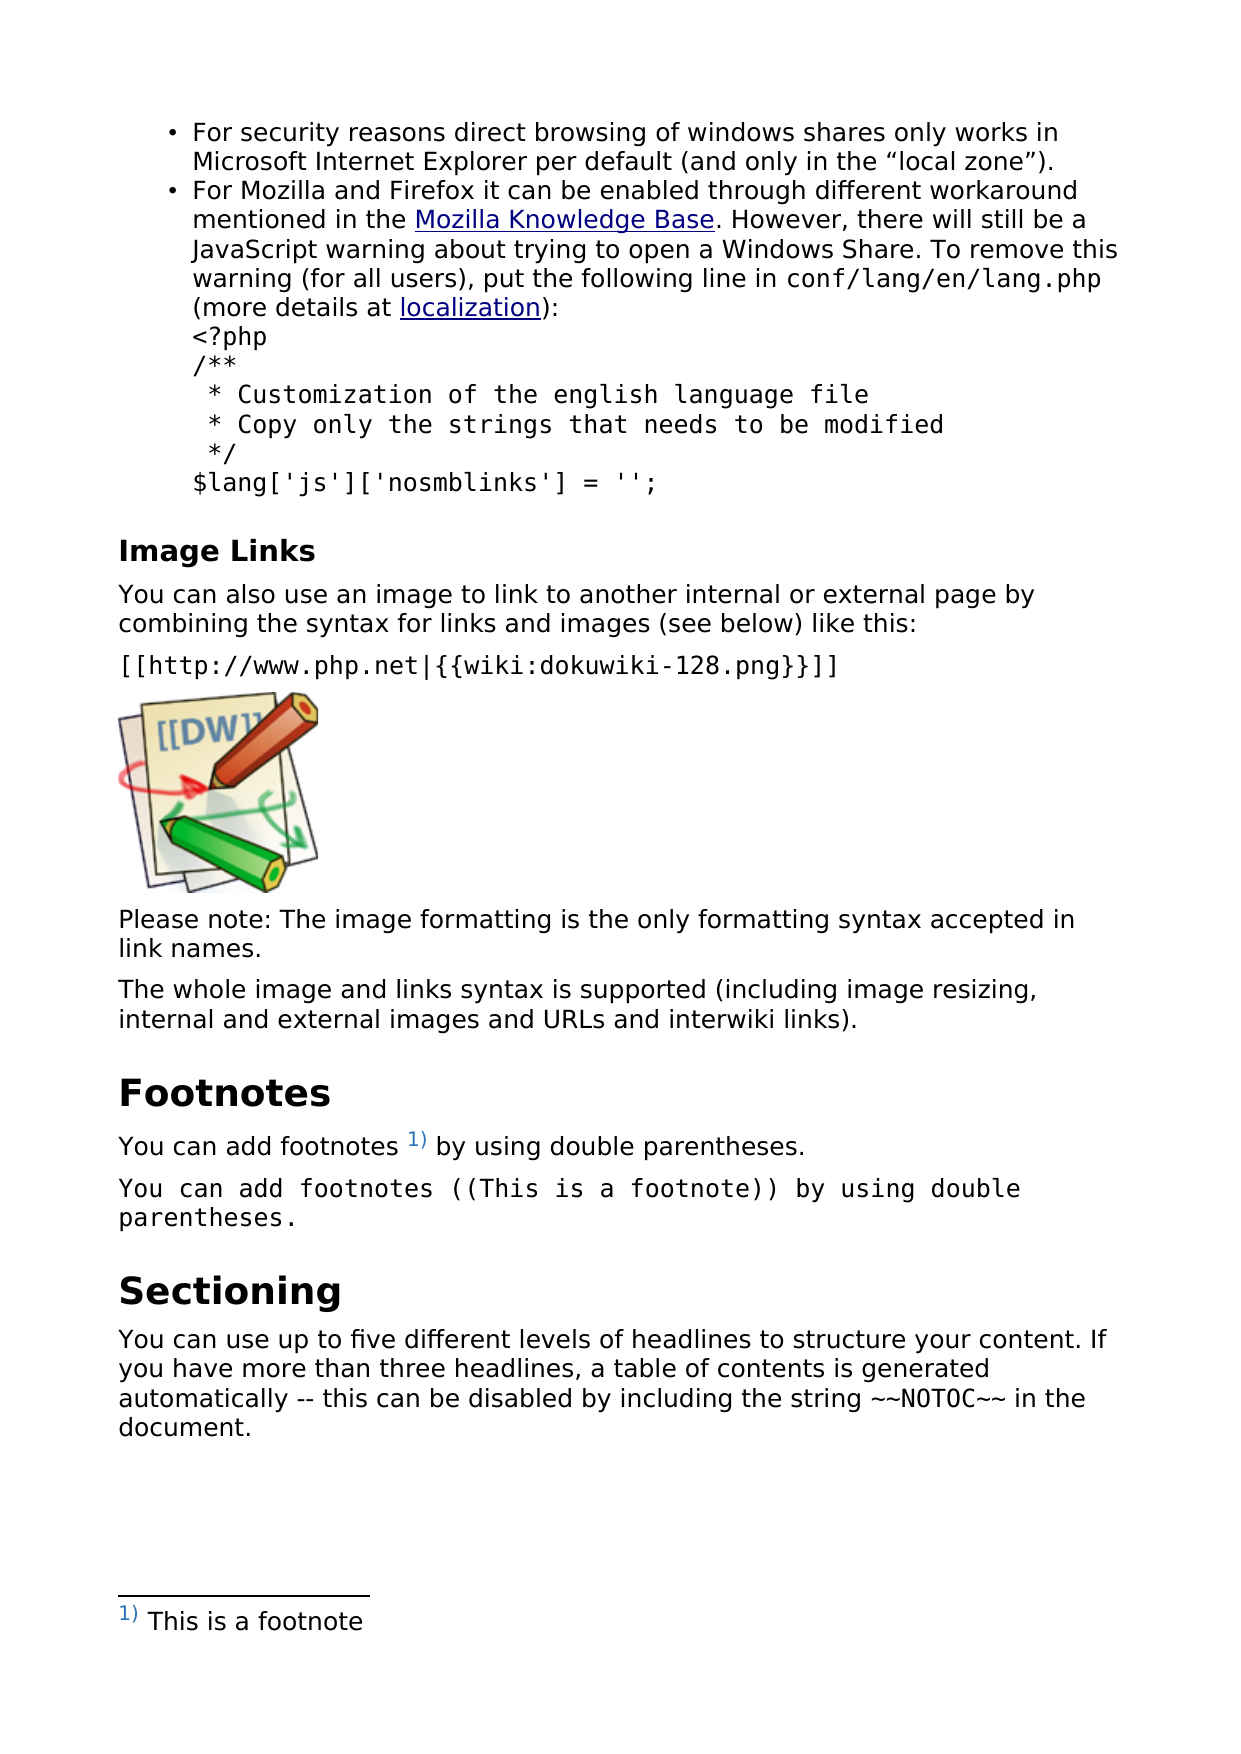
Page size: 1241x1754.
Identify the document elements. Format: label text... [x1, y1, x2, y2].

text This is a footnote [118, 1602, 1122, 1636]
picture [118, 692, 319, 893]
text You can use up to five different levels of headlines to structure your content. If you have more than three headlines, a table of contents is generated automatically -- this can be disabled by including the string ~~NOTOC~~ in the document. [118, 1325, 1122, 1442]
list For Mozilla and Firefox it can be enabled through different workaround mentioned in the Mozilla Knowledge Base. However, there will still be a JavaScript warning about trying to open a Windows Share. To remove this warning (for all users), put the following line in conf/lang/en/lang.php (more details at localization): [177, 176, 1122, 322]
list For security reasons direct browsing of windows shares only works in Microsoft Internet Explorer per default (and only in the “local zone”). [177, 118, 1122, 176]
text You can add footnotes ((This is a footnote)) by using double parentheses. [118, 1174, 1122, 1232]
text Please note: The image formatting is the only formatting syntax accepted in link names. [118, 905, 1122, 963]
list <?php /** * Customization of the english language file * Copy only the strings that needs to be modified */ $lang['js']['nosmblinks'] = ''; [177, 322, 1122, 497]
text The whole image and links syntax is supported (including image resizing, internal and external images and URLs and interwiki links). [118, 976, 1122, 1034]
text You can also use an image to link to another internal or external page by combining the syntax for links and images (see below) like this: [118, 581, 1122, 639]
text You can add footnotes by using double parentheses. [118, 1128, 1122, 1162]
text [[http://www.php.net|{{wiki:dokuwiki-128.png}}]] [118, 651, 1122, 681]
subtitle Footnotes [118, 1071, 1122, 1115]
subtitle Image Links [118, 534, 1122, 568]
subtitle Sectioning [118, 1269, 1122, 1313]
